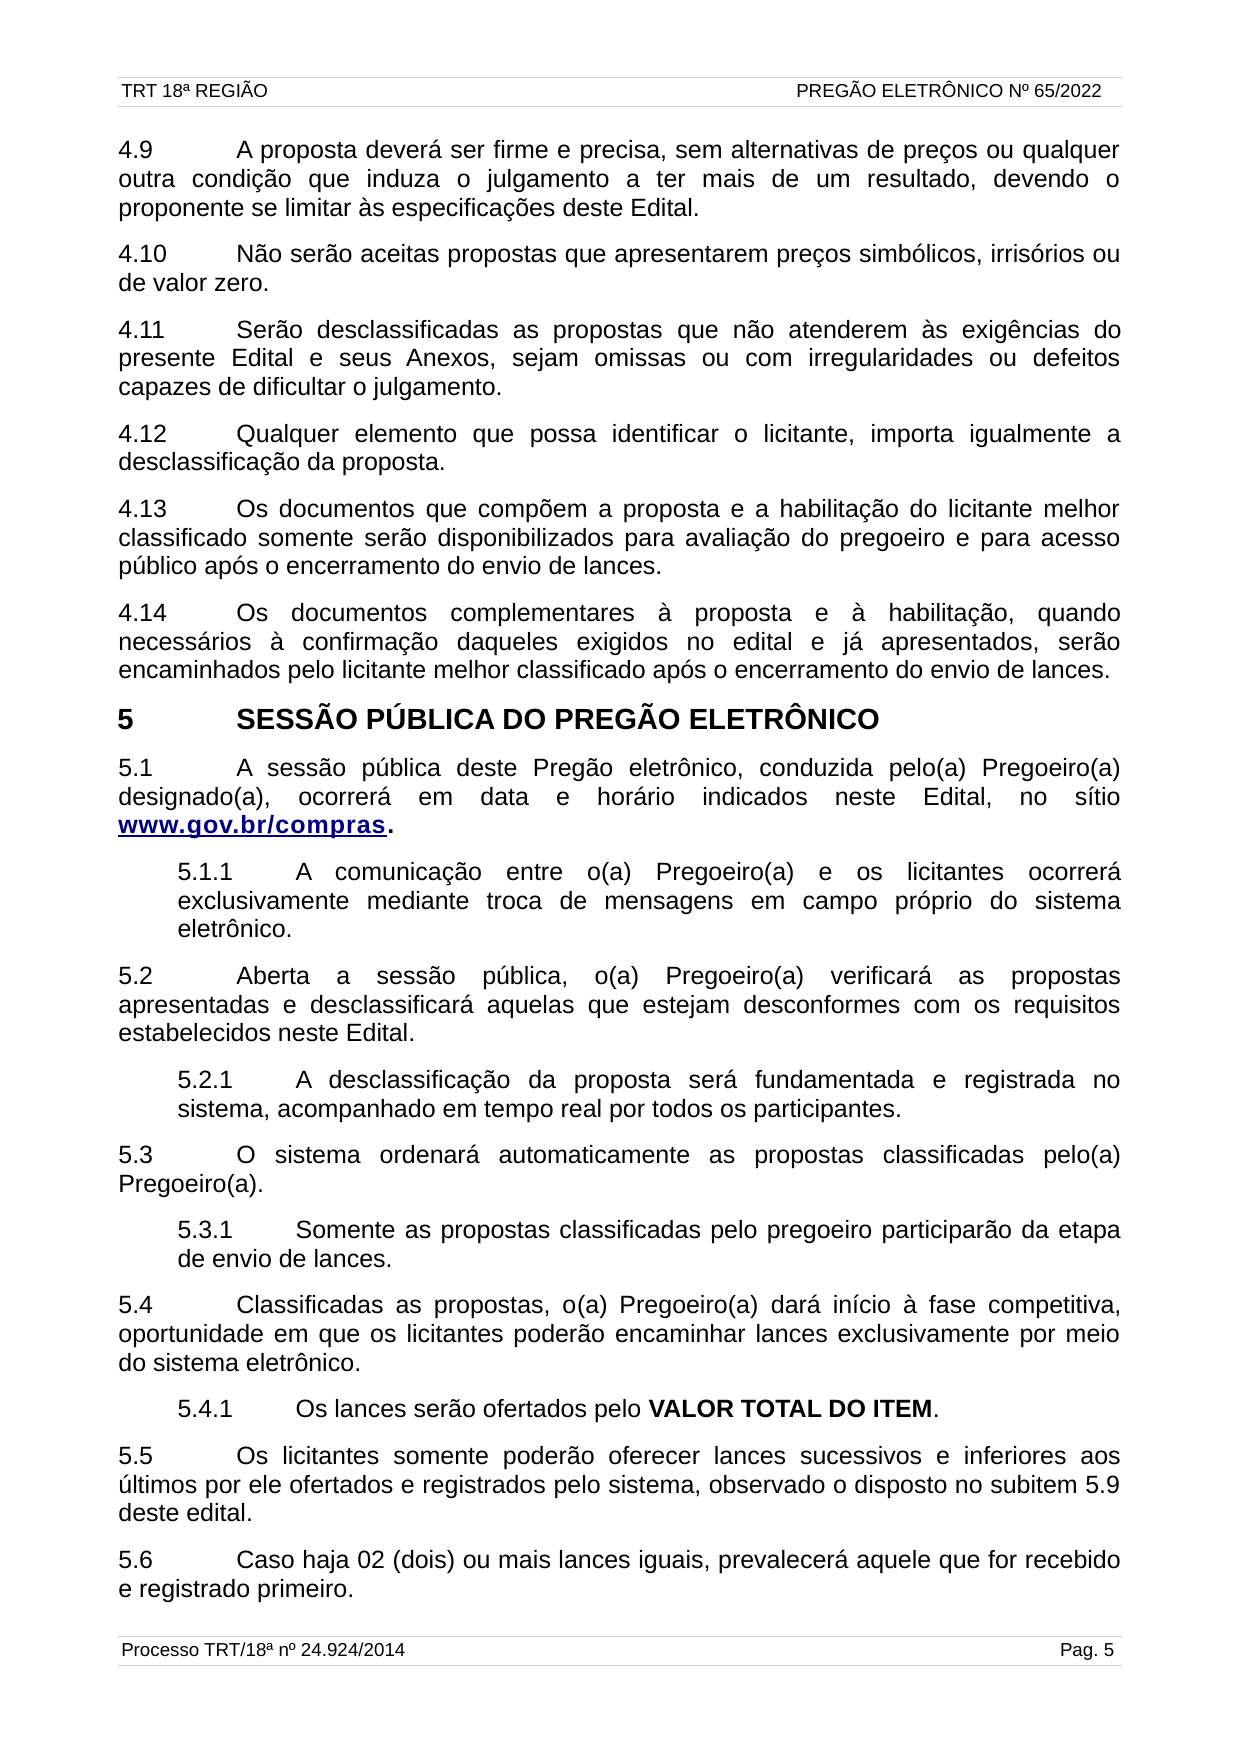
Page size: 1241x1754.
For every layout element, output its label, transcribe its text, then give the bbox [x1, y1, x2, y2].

text 5.1 A sessão pública deste Pregão eletrônico, conduzida pelo(a) Pregoeiro(a) designado(a), ocorrerá em data e horário indicados neste Edital, no sítio www.gov.br/compras. [118, 753, 1122, 839]
text 4.10 Não serão aceitas propostas que apresentarem preços simbólicos, irrisórios ou de valor zero. [118, 239, 1122, 297]
text 4.9 A proposta deverá ser firme e precisa, sem alternativas de preços ou qualquer outra condição que induza o julgamento a ter mais de um resultado, devendo o proponente se limitar às especificações deste Edital. [118, 136, 1122, 222]
text 4.11 Serão desclassificadas as propostas que não atenderem às exigências do presente Edital e seus Anexos, sejam omissas ou com irregularidades ou defeitos capazes de dificultar o julgamento. [118, 315, 1122, 401]
text 5.2 Aberta a sessão pública, o(a) Pregoeiro(a) verificará as propostas apresentadas e desclassificará aquelas que estejam desconformes com os requisitos estabelecidos neste Edital. [118, 961, 1122, 1047]
text 5.3.1 Somente as propostas classificadas pelo pregoeiro participarão da etapa de envio de lances. [177, 1215, 1122, 1273]
text 5 SESSÃO PÚBLICA DO PREGÃO ELETRÔNICO [117, 702, 1122, 735]
text 5.5 Os licitantes somente poderão oferecer lances sucessivos e inferiores aos últimos por ele ofertados e registrados pelo sistema, observado o disposto no subitem 5.9 deste edital. [118, 1441, 1122, 1527]
text 5.4.1 Os lances serão ofertados pelo VALOR TOTAL DO ITEM. [177, 1394, 1122, 1423]
text 4.14 Os documentos complementares à proposta e à habilitação, quando necessários à confirmação daqueles exigidos no edital e já apresentados, serão encaminhados pelo licitante melhor classificado após o encerramento do envio de lances. [118, 598, 1122, 684]
text 5.4 Classificadas as propostas, o(a) Pregoeiro(a) dará início à fase competitiva, oportunidade em que os licitantes poderão encaminhar lances exclusivamente por meio do sistema eletrônico. [118, 1291, 1122, 1377]
text 5.6 Caso haja 02 (dois) ou mais lances iguais, prevalecerá aquele que for recebido e registrado primeiro. [118, 1545, 1122, 1602]
text 5.2.1 A desclassificação da proposta será fundamentada e registrada no sistema, acompanhado em tempo real por todos os participantes. [177, 1065, 1122, 1122]
text 5.3 O sistema ordenará automaticamente as propostas classificadas pelo(a) Pregoeiro(a). [118, 1140, 1122, 1198]
text 5.1.1 A comunicação entre o(a) Pregoeiro(a) e os licitantes ocorrerá exclusivamente mediante troca de mensagens em campo próprio do sistema eletrônico. [177, 857, 1122, 943]
text 4.13 Os documentos que compõem a proposta e a habilitação do licitante melhor classificado somente serão disponibilizados para avaliação do pregoeiro e para acesso público após o encerramento do envio de lances. [118, 494, 1122, 580]
list 4.12 Qualquer elemento que possa identificar o licitante, importa igualmente a desclassificação da proposta. [118, 419, 1122, 476]
